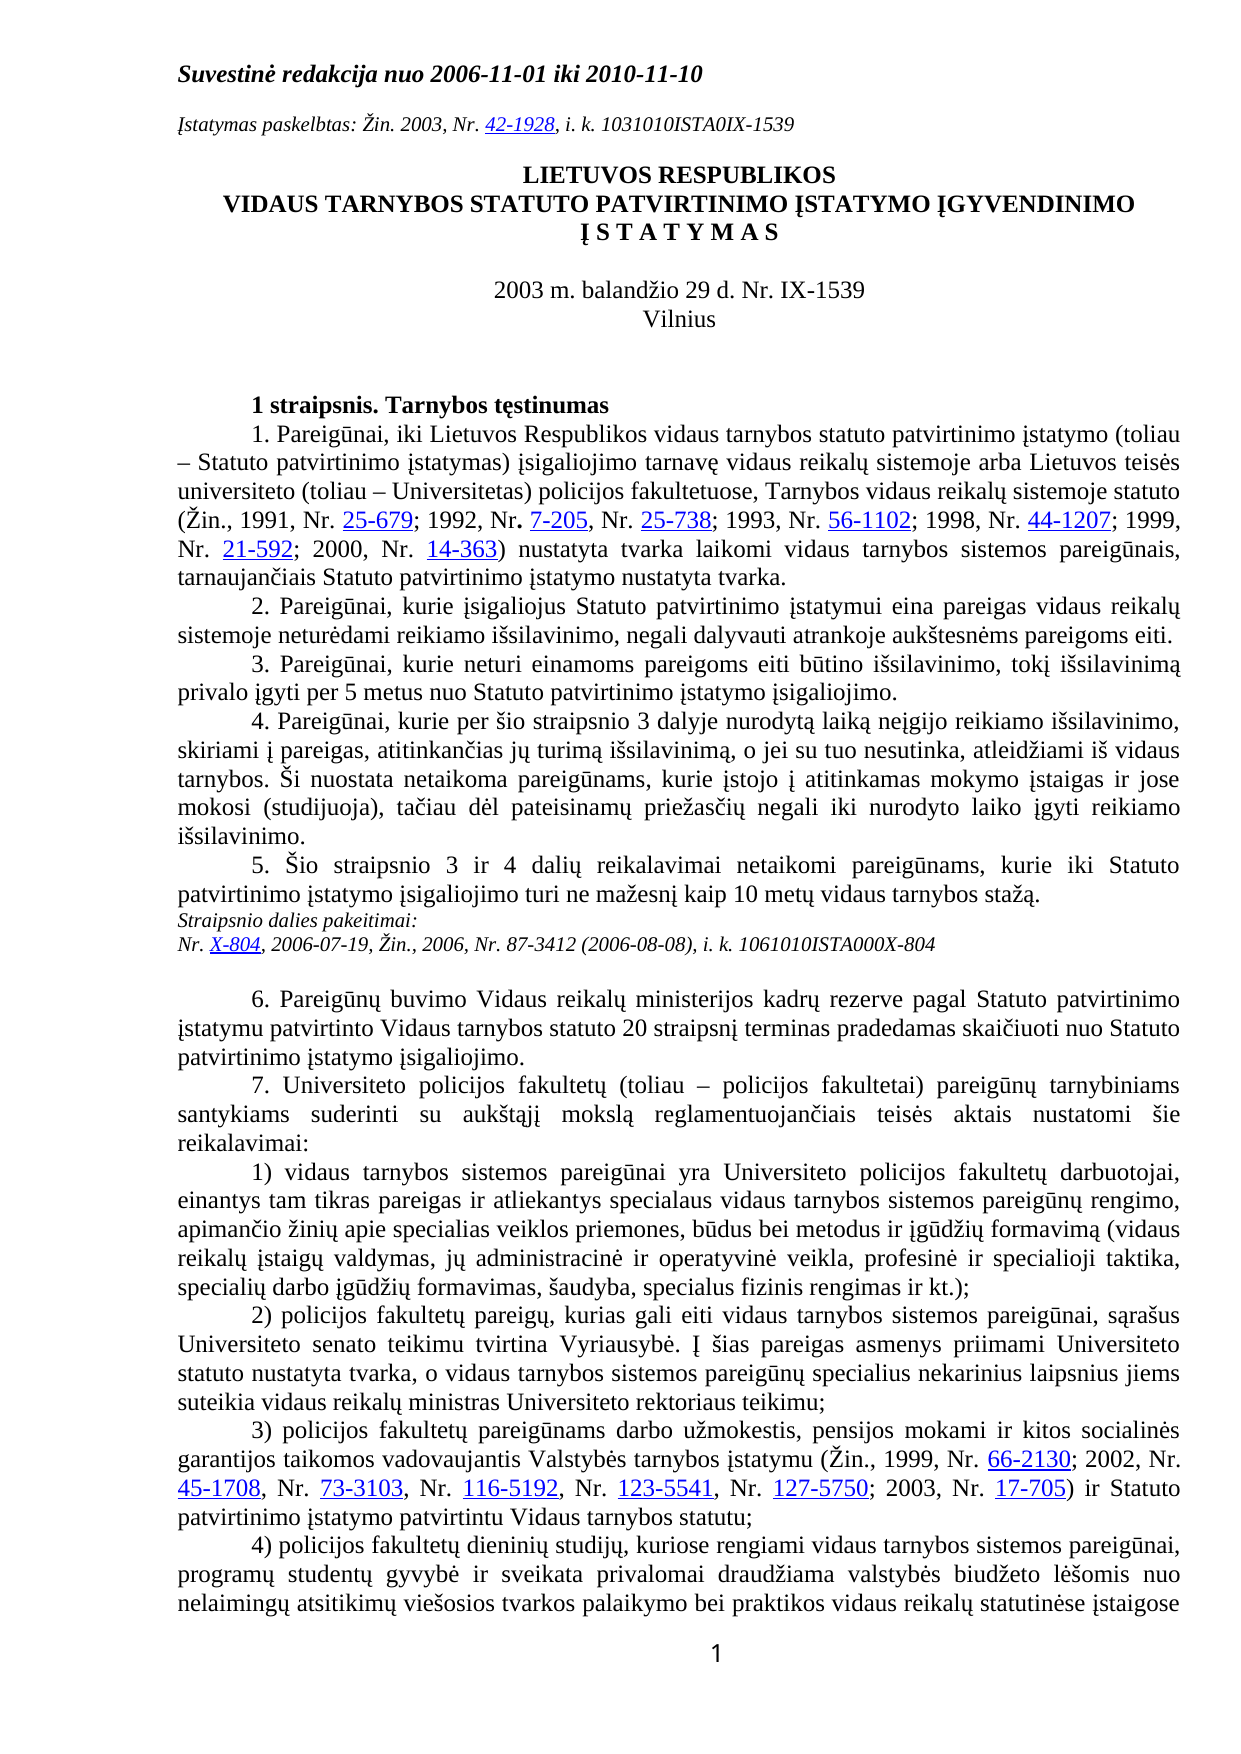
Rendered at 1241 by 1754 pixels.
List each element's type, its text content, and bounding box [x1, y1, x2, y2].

text 1. Pareigūnai, iki Lietuvos Respublikos vidaus tarnybos statuto patvirtinimo įstatymo (toliau – Statuto patvirtinimo įstatymas) įsigaliojimo tarnavę vidaus reikalų sistemoje arba Lietuvos teisės universiteto (toliau – Universitetas) policijos fakultetuose, Tarnybos vidaus reikalų sistemoje statuto (Žin., 1991, Nr. 25-679; 1992, Nr. 7-205, Nr. 25-738; 1993, Nr. 56-1102; 1998, Nr. 44-1207; 1999, Nr. 21-592; 2000, Nr. 14-363) nustatyta tvarka laikomi vidaus tarnybos sistemos pareigūnais, tarnaujančiais Statuto patvirtinimo įstatymo nustatyta tvarka. [177, 419, 1181, 591]
text 3. Pareigūnai, kurie neturi einamoms pareigoms eiti būtino išsilavinimo, tokį išsilavinimą privalo įgyti per 5 metus nuo Statuto patvirtinimo įstatymo įsigaliojimo. [177, 649, 1181, 706]
text Straipsnio dalies pakeitimai: [177, 907, 1181, 932]
text Įstatymas paskelbtas: Žin. 2003, Nr. 42-1928, i. k. 1031010ISTA0IX-1539 [177, 112, 1181, 136]
text 6. Pareigūnų buvimo Vidaus reikalų ministerijos kadrų rezerve pagal Statuto patvirtinimo įstatymu patvirtinto Vidaus tarnybos statuto 20 straipsnį terminas pradedamas skaičiuoti nuo Statuto patvirtinimo įstatymo įsigaliojimo. [177, 984, 1181, 1071]
text 5. Šio straipsnio 3 ir 4 dalių reikalavimai netaikomi pareigūnams, kurie iki Statuto patvirtinimo įstatymo įsigaliojimo turi ne mažesnį kaip 10 metų vidaus tarnybos stažą. [177, 850, 1181, 907]
text 1) vidaus tarnybos sistemos pareigūnai yra Universiteto policijos fakultetų darbuotojai, einantys tam tikras pareigas ir atliekantys specialaus vidaus tarnybos sistemos pareigūnų rengimo, apimančio žinių apie specialias veiklos priemones, būdus bei metodus ir įgūdžių formavimą (vidaus reikalų įstaigų valdymas, jų administracinė ir operatyvinė veikla, profesinė ir specialioji taktika, specialių darbo įgūdžių formavimas, šaudyba, specialus fizinis rengimas ir kt.); [177, 1157, 1181, 1301]
text VIDAUS TARNYBOS STATUTO PATVIRTINIMO ĮSTATYMO ĮGYVENDINIMO [177, 189, 1181, 217]
text 2. Pareigūnai, kurie įsigaliojus Statuto patvirtinimo įstatymui eina pareigas vidaus reikalų sistemoje neturėdami reikiamo išsilavinimo, negali dalyvauti atrankoje aukštesnėms pareigoms eiti. [177, 591, 1181, 649]
text LIETUVOS RESPUBLIKOS [177, 160, 1181, 189]
text 4) policijos fakultetų dieninių studijų, kuriose rengiami vidaus tarnybos sistemos pareigūnai, programų studentų gyvybė ir sveikata privalomai draudžiama valstybės biudžeto lėšomis nuo nelaimingų atsitikimų viešosios tvarkos palaikymo bei praktikos vidaus reikalų statutinėse įstaigose [177, 1531, 1181, 1617]
text Nr. X-804, 2006-07-19, Žin., 2006, Nr. 87-3412 (2006-08-08), i. k. 1061010ISTA000X-804 [177, 932, 1181, 956]
text Į S T A T Y M A S [177, 217, 1181, 246]
text 2003 m. balandžio 29 d. Nr. IX-1539 [177, 275, 1181, 304]
text Vilnius [177, 304, 1181, 332]
text Suvestinė redakcija nuo 2006-11-01 iki 2010-11-10 [177, 59, 1181, 88]
text 1 straipsnis. Tarnybos tęstinumas [177, 390, 1181, 419]
text 2) policijos fakultetų pareigų, kurias gali eiti vidaus tarnybos sistemos pareigūnai, sąrašus Universiteto senato teikimu tvirtina Vyriausybė. Į šias pareigas asmenys priimami Universiteto statuto nustatyta tvarka, o vidaus tarnybos sistemos pareigūnų specialius nekarinius laipsnius jiems suteikia vidaus reikalų ministras Universiteto rektoriaus teikimu; [177, 1301, 1181, 1416]
text 4. Pareigūnai, kurie per šio straipsnio 3 dalyje nurodytą laiką neįgijo reikiamo išsilavinimo, skiriami į pareigas, atitinkančias jų turimą išsilavinimą, o jei su tuo nesutinka, atleidžiami iš vidaus tarnybos. Ši nuostata netaikoma pareigūnams, kurie įstojo į atitinkamas mokymo įstaigas ir jose mokosi (studijuoja), tačiau dėl pateisinamų priežasčių negali iki nurodyto laiko įgyti reikiamo išsilavinimo. [177, 706, 1181, 850]
text 7. Universiteto policijos fakultetų (toliau – policijos fakultetai) pareigūnų tarnybiniams santykiams suderinti su aukštąjį mokslą reglamentuojančiais teisės aktais nustatomi šie reikalavimai: [177, 1071, 1181, 1157]
text 3) policijos fakultetų pareigūnams darbo užmokestis, pensijos mokami ir kitos socialinės garantijos taikomos vadovaujantis Valstybės tarnybos įstatymu (Žin., 1999, Nr. 66-2130; 2002, Nr. 45-1708, Nr. 73-3103, Nr. 116-5192, Nr. 123-5541, Nr. 127-5750; 2003, Nr. 17-705) ir Statuto patvirtinimo įstatymo patvirtintu Vidaus tarnybos statutu; [177, 1416, 1181, 1531]
